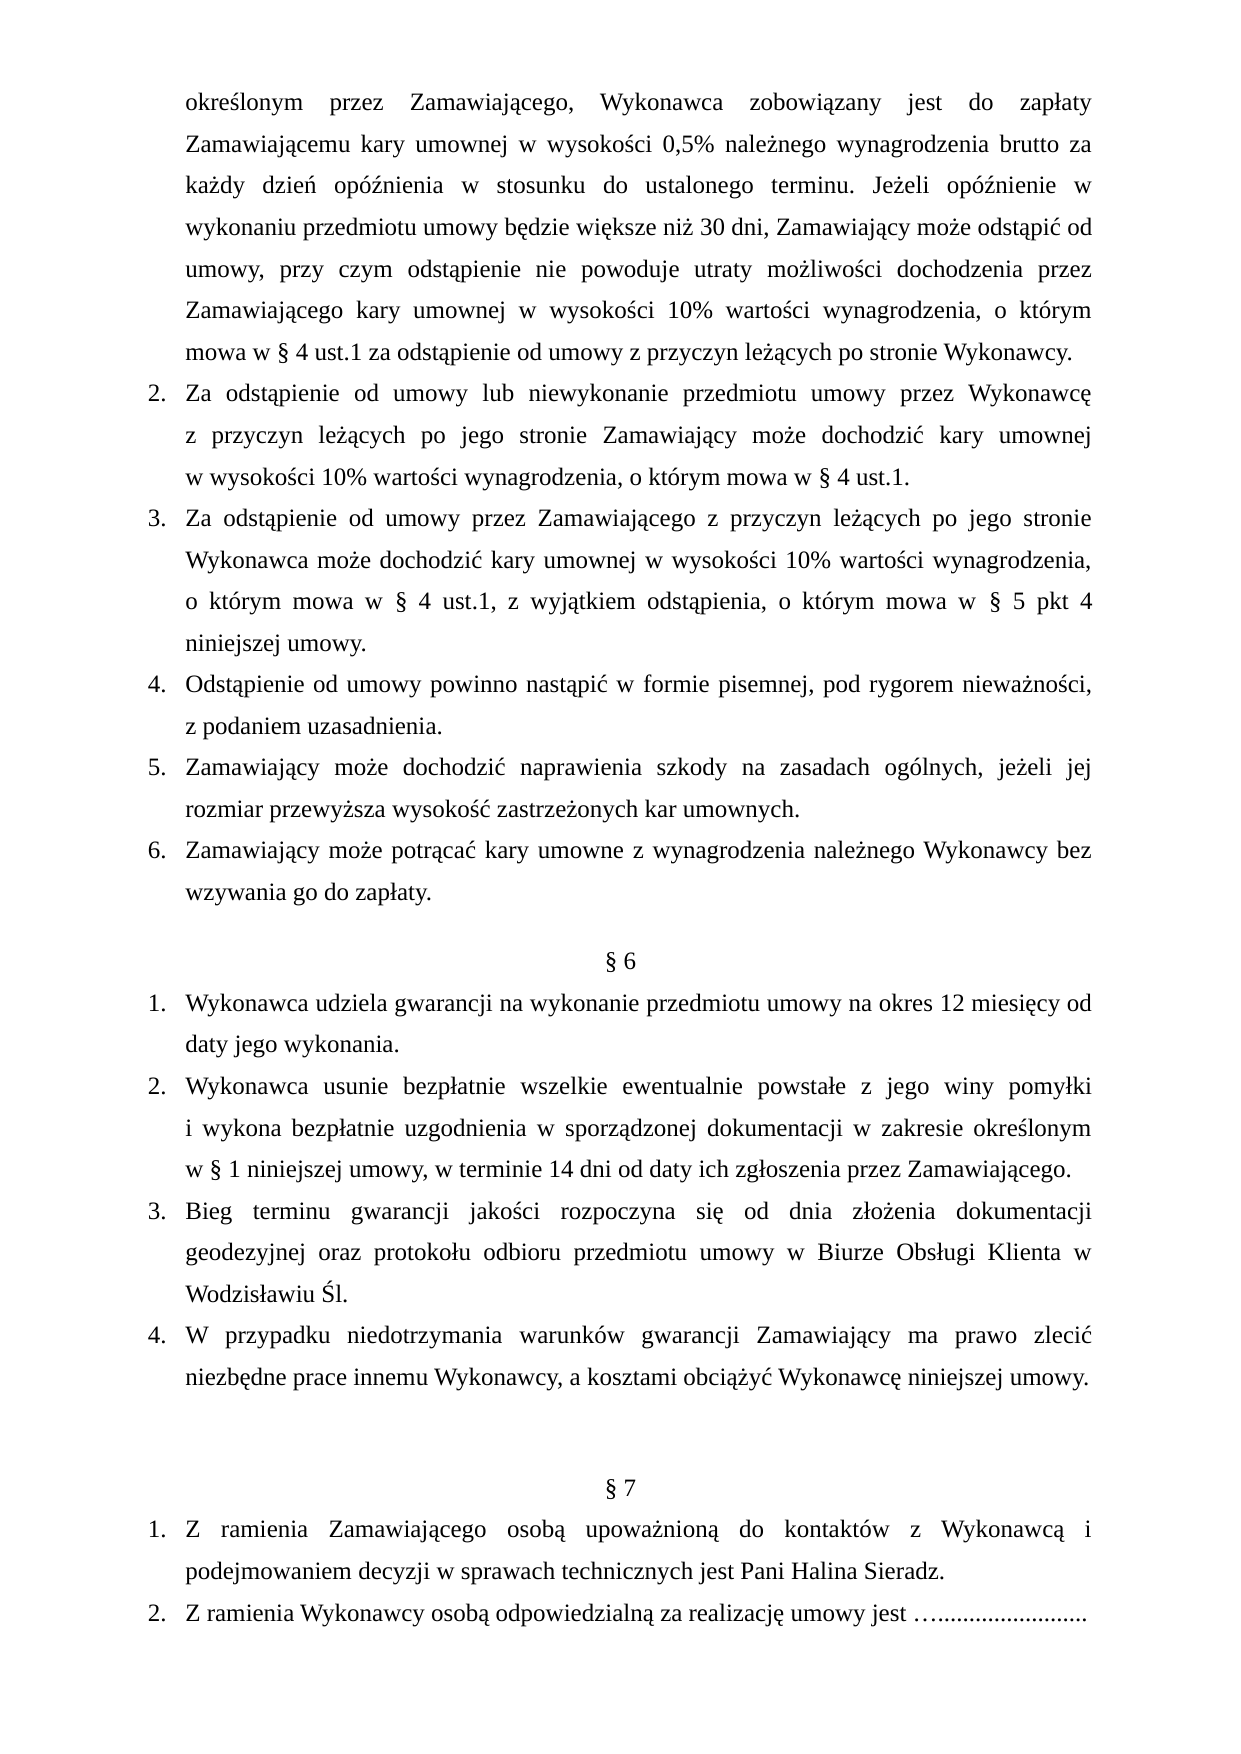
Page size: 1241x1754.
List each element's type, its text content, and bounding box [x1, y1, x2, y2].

list Zamawiający może potrącać kary umowne z wynagrodzenia należnego Wykonawcy bez wzywania go do zapłaty. [148, 837, 1093, 906]
list Zamawiający może dochodzić naprawienia szkody na zasadach ogólnych, jeżeli jej rozmiar przewyższa wysokość zastrzeżonych kar umownych. [148, 753, 1093, 823]
list Wykonawca usunie bezpłatnie wszelkie ewentualnie powstałe z jego winy pomyłki i wykona bezpłatnie uzgodnienia w sporządzonej dokumentacji w zakresie określonym w § 1 niniejszej umowy, w terminie 14 dni od daty ich zgłoszenia przez Zamawiającego. [148, 1072, 1093, 1183]
list Odstąpienie od umowy powinno nastąpić w formie pisemnej, pod rygorem nieważności, z podaniem uzasadnienia. [148, 670, 1093, 740]
list W przypadku niedotrzymania warunków gwarancji Zamawiający ma prawo zlecić niezbędne prace innemu Wykonawcy, a kosztami obciążyć Wykonawcę niniejszej umowy. [148, 1322, 1093, 1391]
list Za odstąpienie od umowy przez Zamawiającego z przyczyn leżących po jego stronie Wykonawca może dochodzić kary umownej w wysokości 10% wartości wynagrodzenia, o którym mowa w § 4 ust.1, z wyjątkiem odstąpienia, o którym mowa w § 5 pkt 4 niniejszej umowy. [148, 504, 1093, 657]
text § 6 [148, 947, 1093, 975]
text § 7 [148, 1474, 1093, 1502]
list określonym przez Zamawiającego, Wykonawca zobowiązany jest do zapłaty Zamawiającemu kary umownej w wysokości 0,5% należnego wynagrodzenia brutto za każdy dzień opóźnienia w stosunku do ustalonego terminu. Jeżeli opóźnienie w wykonaniu przedmiotu umowy będzie większe niż 30 dni, Zamawiający może odstąpić od umowy, przy czym odstąpienie nie powoduje utraty możliwości dochodzenia przez Zamawiającego kary umownej w wysokości 10% wartości wynagrodzenia, o którym mowa w § 4 ust.1 za odstąpienie od umowy z przyczyn leżących po stronie Wykonawcy. [148, 88, 1093, 366]
list Bieg terminu gwarancji jakości rozpoczyna się od dnia złożenia dokumentacji geodezyjnej oraz protokołu odbioru przedmiotu umowy w Biurze Obsługi Klienta w Wodzisławiu Śl. [148, 1197, 1093, 1308]
list Za odstąpienie od umowy lub niewykonanie przedmiotu umowy przez Wykonawcę z przyczyn leżących po jego stronie Zamawiający może dochodzić kary umownej w wysokości 10% wartości wynagrodzenia, o którym mowa w § 4 ust.1. [148, 379, 1093, 490]
list Z ramienia Wykonawcy osobą odpowiedzialną za realizację umowy jest …........................ [148, 1599, 1093, 1626]
list Wykonawca udziela gwarancji na wykonanie przedmiotu umowy na okres 12 miesięcy od daty jego wykonania. [148, 989, 1093, 1058]
list Z ramienia Zamawiającego osobą upoważnioną do kontaktów z Wykonawcą i podejmowaniem decyzji w sprawach technicznych jest Pani Halina Sieradz. [148, 1516, 1093, 1585]
